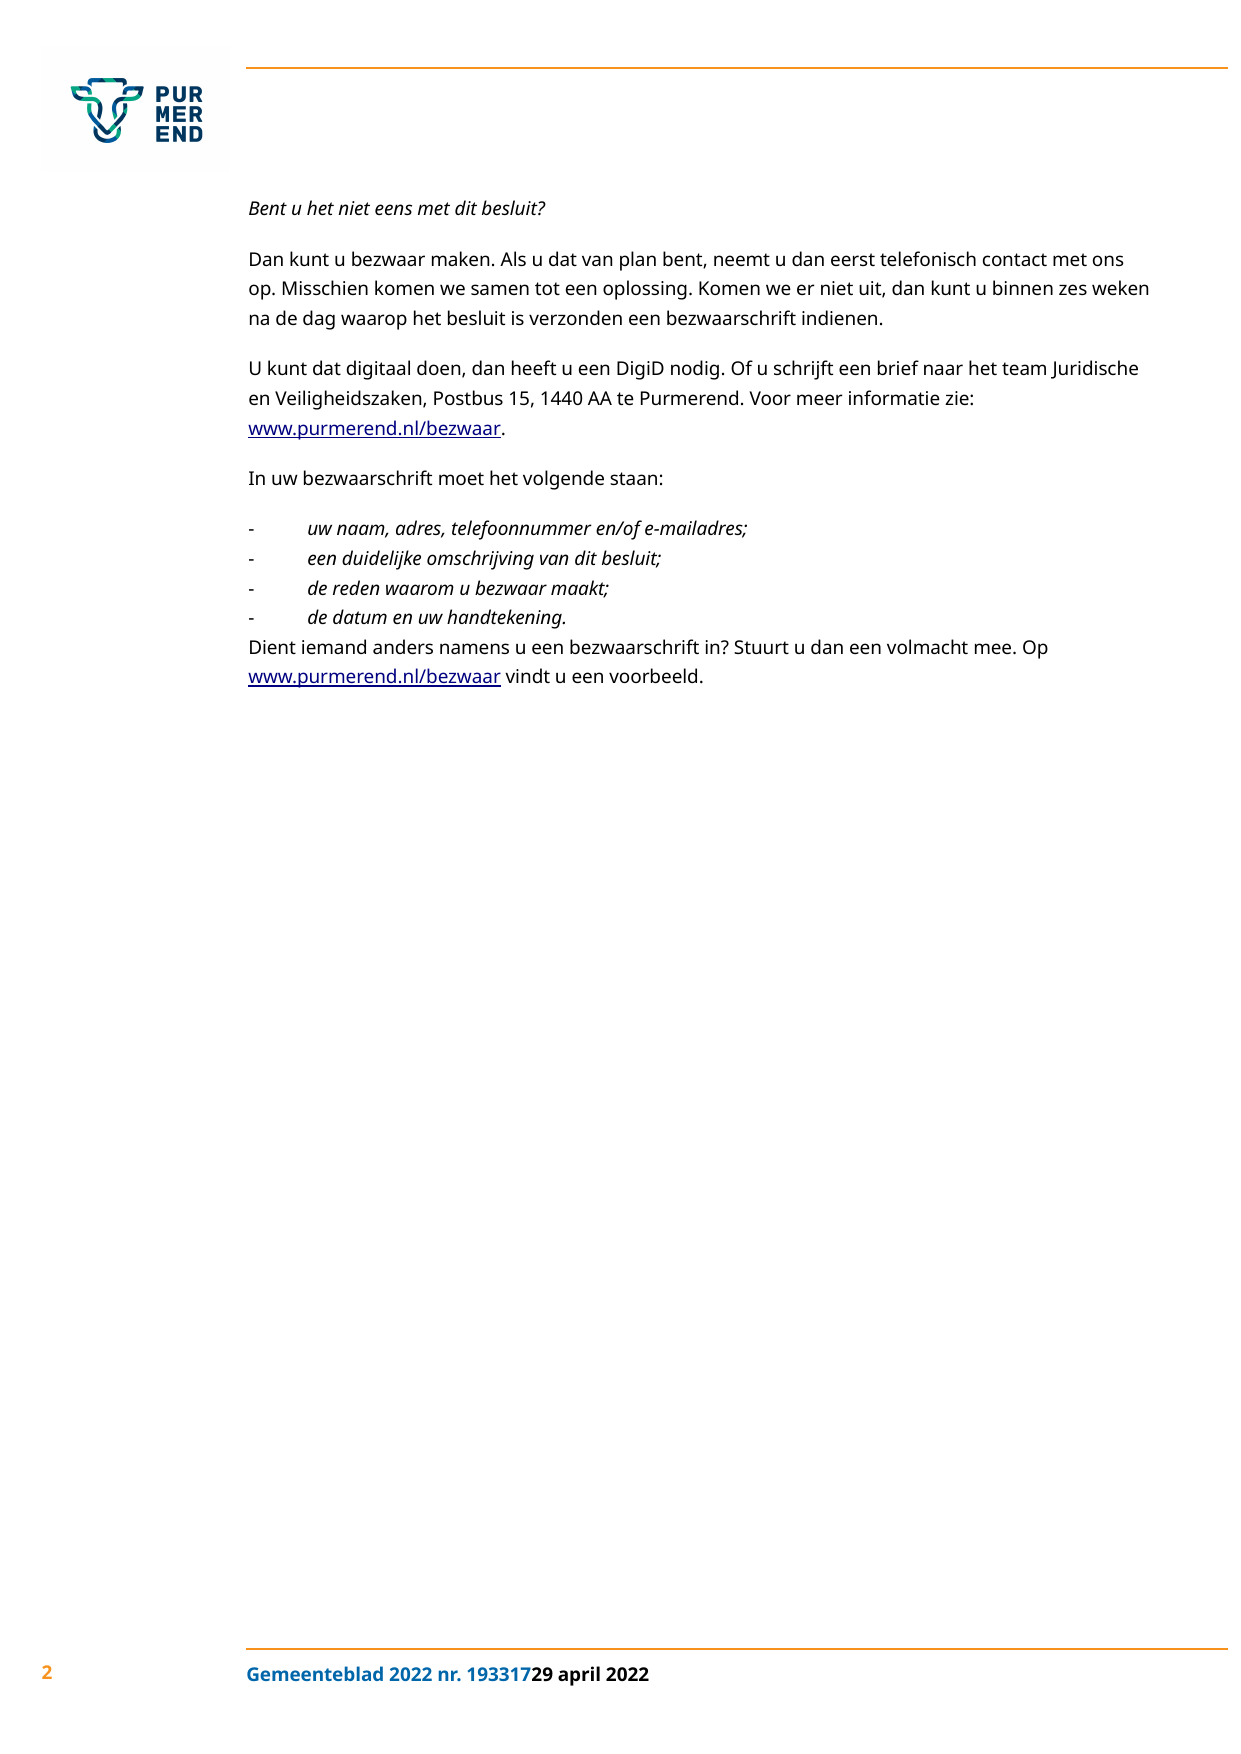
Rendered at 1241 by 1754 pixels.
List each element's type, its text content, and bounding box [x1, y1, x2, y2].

list uw naam, adres, telefoonnummer en/of e-mailadres; [248, 516, 1152, 541]
list de reden waarom u bezwaar maakt; [248, 575, 1152, 601]
text In uw bezwaarschrift moet het volgende staan: [248, 465, 1152, 491]
text Bent u het niet eens met dit besluit? [248, 196, 1152, 221]
text Dient iemand anders namens u een bezwaarschrift in? Stuurt u dan een volmacht mee. Op www.purmerend.nl/bezwaar vindt u een voorbeeld. [248, 634, 1152, 689]
list de datum en uw handtekening. [248, 604, 1152, 630]
list een duidelijke omschrijving van dit besluit; [248, 545, 1152, 571]
picture [41, 47, 231, 172]
text U kunt dat digitaal doen, dan heeft u een DigiD nodig. Of u schrijft een brief naar het team Juridische en Veiligheidszaken, Postbus 15, 1440 AA te Purmerend. Voor meer informatie zie: www.purmerend.nl/bezwaar. [248, 356, 1152, 441]
text Dan kunt u bezwaar maken. Als u dat van plan bent, neemt u dan eerst telefonisch contact met ons op. Misschien komen we samen tot een oplossing. Komen we er niet uit, dan kunt u binnen zes weken na de dag waarop het besluit is verzonden een bezwaarschrift indienen. [248, 246, 1152, 331]
